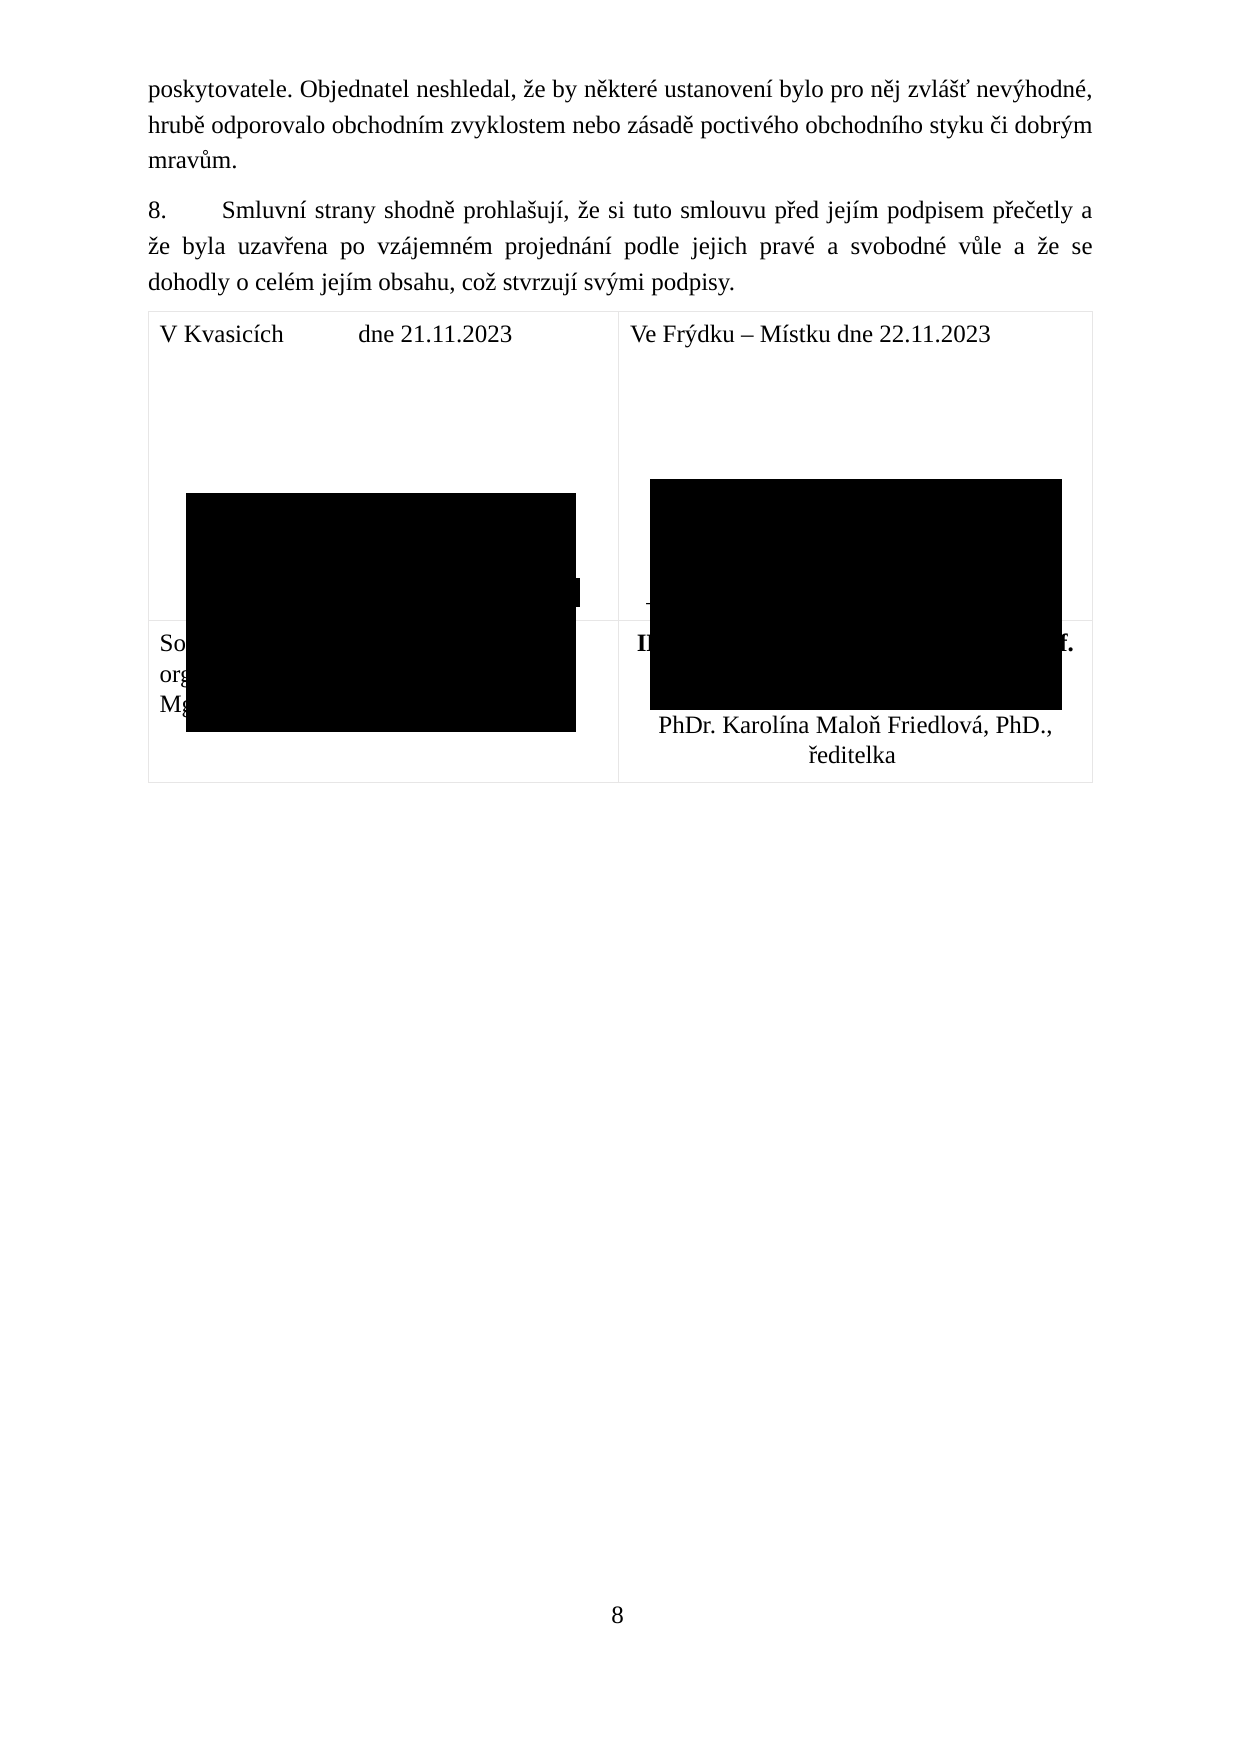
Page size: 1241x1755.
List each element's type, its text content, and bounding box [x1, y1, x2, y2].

table_cell _________________________________ [619, 464, 1092, 619]
table_cell Sociální služby Haná, příspěvková organizace Mgr. Alena Mazurová, ředitelka [149, 621, 618, 782]
table_cell _______________________________ [149, 464, 618, 619]
table_header Ve Frýdku – Místku dne 22.11.2023 [619, 312, 1092, 464]
list poskytovatele. Objednatel neshledal, že by některé ustanovení bylo pro něj zvlášť nevýhodné, hrubě odporovalo obchodním zvyklostem nebo zásadě poctivého obchodního styku či dobrým mravům. [148, 74, 1094, 174]
table_header V Kvasicích dne 21.11.2023 [149, 312, 618, 464]
table_cell INSTITUT Bazální stimulace podle Prof. Dr. FRÖHLICHA, s.r.o. PhDr. Karolína Maloň Friedlová, PhD., ředitelka [619, 621, 1092, 782]
list Smluvní strany shodně prohlašují, že si tuto smlouvu před jejím podpisem přečetly a že byla uzavřena po vzájemném projednání podle jejich pravé a svobodné vůle a že se dohodly o celém jejím obsahu, což stvrzují svými podpisy. [148, 195, 1094, 296]
